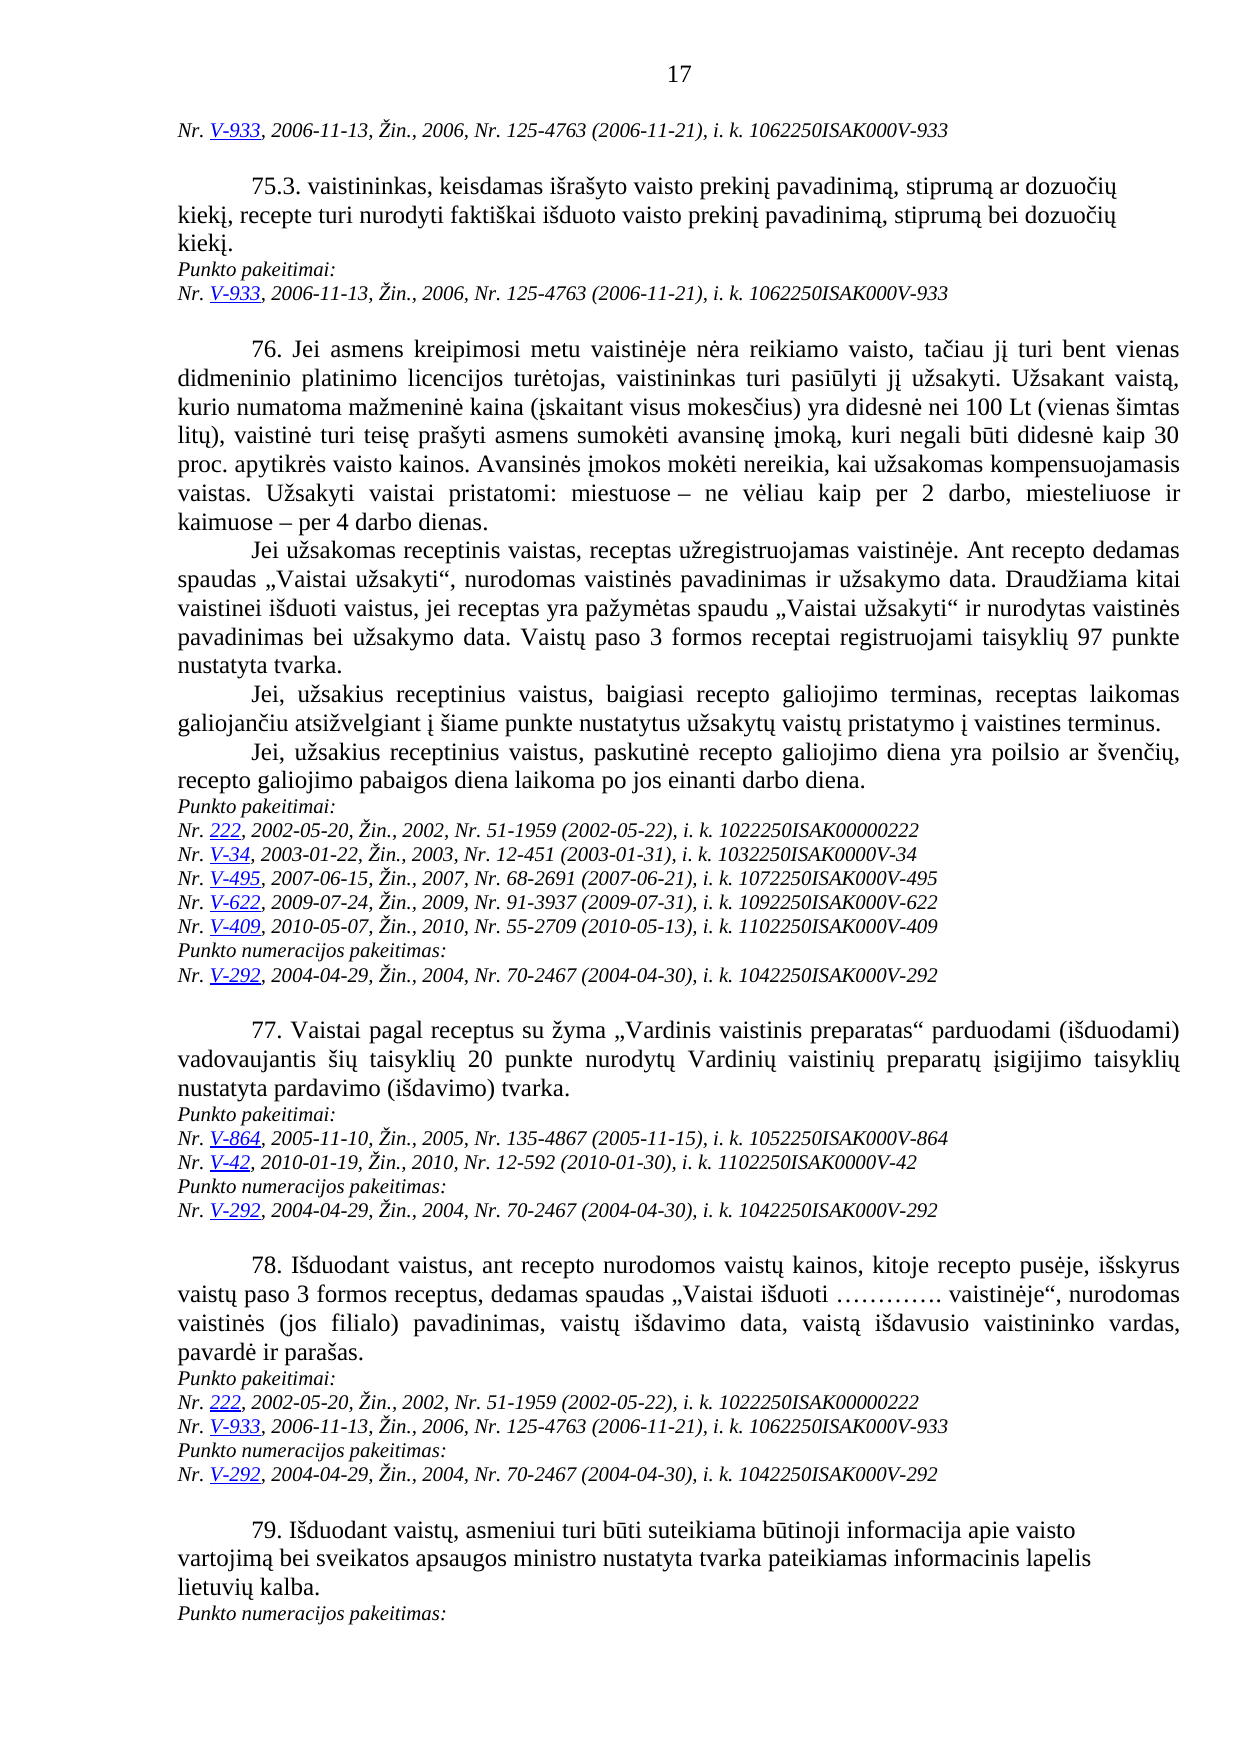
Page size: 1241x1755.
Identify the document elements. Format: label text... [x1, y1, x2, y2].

text Nr. V-292, 2004-04-29, Žin., 2004, Nr. 70-2467 (2004-04-30), i. k. 1042250ISAK000V-292 [177, 962, 1181, 987]
text Punkto pakeitimai: [177, 1366, 1181, 1390]
text Nr. V-495, 2007-06-15, Žin., 2007, Nr. 68-2691 (2007-06-21), i. k. 1072250ISAK000V-495 [177, 866, 1181, 890]
text Nr. V-292, 2004-04-29, Žin., 2004, Nr. 70-2467 (2004-04-30), i. k. 1042250ISAK000V-292 [177, 1198, 1181, 1222]
text Nr. V-933, 2006-11-13, Žin., 2006, Nr. 125-4763 (2006-11-21), i. k. 1062250ISAK000V-933 [177, 281, 1181, 305]
text Punkto numeracijos pakeitimas: [177, 1174, 1181, 1198]
text Punkto numeracijos pakeitimas: [177, 938, 1181, 962]
text 79. Išduodant vaistų, asmeniui turi būti suteikiama būtinoji informacija apie vaisto vartojimą bei sveikatos apsaugos ministro nustatyta tvarka pateikiamas informacinis lapelis lietuvių kalba. [177, 1515, 1122, 1601]
text Jei, užsakius receptinius vaistus, baigiasi recepto galiojimo terminas, receptas laikomas galiojančiu atsižvelgiant į šiame punkte nustatytus užsakytų vaistų pristatymo į vaistines terminus. [177, 679, 1181, 737]
text Punkto numeracijos pakeitimas: [177, 1601, 1181, 1625]
text Nr. V-622, 2009-07-24, Žin., 2009, Nr. 91-3937 (2009-07-31), i. k. 1092250ISAK000V-622 [177, 890, 1181, 914]
text Jei užsakomas receptinis vaistas, receptas užregistruojamas vaistinėje. Ant recepto dedamas spaudas „Vaistai užsakyti“, nurodomas vaistinės pavadinimas ir užsakymo data. Draudžiama kitai vaistinei išduoti vaistus, jei receptas yra pažymėtas spaudu „Vaistai užsakyti“ ir nurodytas vaistinės pavadinimas bei užsakymo data. Vaistų paso 3 formos receptai registruojami taisyklių 97 punkte nustatyta tvarka. [177, 535, 1181, 679]
text Nr. V-42, 2010-01-19, Žin., 2010, Nr. 12-592 (2010-01-30), i. k. 1102250ISAK0000V-42 [177, 1150, 1181, 1174]
text Nr. V-292, 2004-04-29, Žin., 2004, Nr. 70-2467 (2004-04-30), i. k. 1042250ISAK000V-292 [177, 1462, 1181, 1486]
text 78. Išduodant vaistus, ant recepto nurodomos vaistų kainos, kitoje recepto pusėje, išskyrus vaistų paso 3 formos receptus, dedamas spaudas „Vaistai išduoti …………. vaistinėje“, nurodomas vaistinės (jos filialo) pavadinimas, vaistų išdavimo data, vaistą išdavusio vaistininko vardas, pavardė ir parašas. [177, 1251, 1181, 1366]
text 77. Vaistai pagal receptus su žyma „Vardinis vaistinis preparatas“ parduodami (išduodami) vadovaujantis šių taisyklių 20 punkte nurodytų Vardinių vaistinių preparatų įsigijimo taisyklių nustatyta pardavimo (išdavimo) tvarka. [177, 1015, 1181, 1102]
text Nr. V-864, 2005-11-10, Žin., 2005, Nr. 135-4867 (2005-11-15), i. k. 1052250ISAK000V-864 [177, 1126, 1181, 1150]
text Punkto pakeitimai: [177, 794, 1181, 818]
text 75.3. vaistininkas, keisdamas išrašyto vaisto prekinį pavadinimą, stiprumą ar dozuočių kiekį, recepte turi nurodyti faktiškai išduoto vaisto prekinį pavadinimą, stiprumą bei dozuočių kiekį. [177, 171, 1122, 257]
text Punkto pakeitimai: [177, 1102, 1181, 1126]
text Nr. V-409, 2010-05-07, Žin., 2010, Nr. 55-2709 (2010-05-13), i. k. 1102250ISAK000V-409 [177, 914, 1181, 938]
text Nr. V-933, 2006-11-13, Žin., 2006, Nr. 125-4763 (2006-11-21), i. k. 1062250ISAK000V-933 [177, 1414, 1181, 1438]
text Punkto pakeitimai: [177, 257, 1181, 281]
text Nr. V-933, 2006-11-13, Žin., 2006, Nr. 125-4763 (2006-11-21), i. k. 1062250ISAK000V-933 [177, 118, 1181, 142]
text 76. Jei asmens kreipimosi metu vaistinėje nėra reikiamo vaisto, tačiau jį turi bent vienas didmeninio platinimo licencijos turėtojas, vaistininkas turi pasiūlyti jį užsakyti. Užsakant vaistą, kurio numatoma mažmeninė kaina (įskaitant visus mokesčius) yra didesnė nei 100 Lt (vienas šimtas litų), vaistinė turi teisę prašyti asmens sumokėti avansinę įmoką, kuri negali būti didesnė kaip 30 proc. apytikrės vaisto kainos. Avansinės įmokos mokėti nereikia, kai užsakomas kompensuojamasis vaistas. Užsakyti vaistai pristatomi: miestuose – ne vėliau kaip per 2 darbo, miesteliuose ir kaimuose – per 4 darbo dienas. [177, 334, 1181, 535]
text Nr. 222, 2002-05-20, Žin., 2002, Nr. 51-1959 (2002-05-22), i. k. 1022250ISAK00000222 [177, 1390, 1181, 1414]
text Nr. V-34, 2003-01-22, Žin., 2003, Nr. 12-451 (2003-01-31), i. k. 1032250ISAK0000V-34 [177, 842, 1181, 866]
text Jei, užsakius receptinius vaistus, paskutinė recepto galiojimo diena yra poilsio ar švenčių, recepto galiojimo pabaigos diena laikoma po jos einanti darbo diena. [177, 737, 1181, 794]
text Punkto numeracijos pakeitimas: [177, 1438, 1181, 1462]
text Nr. 222, 2002-05-20, Žin., 2002, Nr. 51-1959 (2002-05-22), i. k. 1022250ISAK00000222 [177, 818, 1181, 842]
